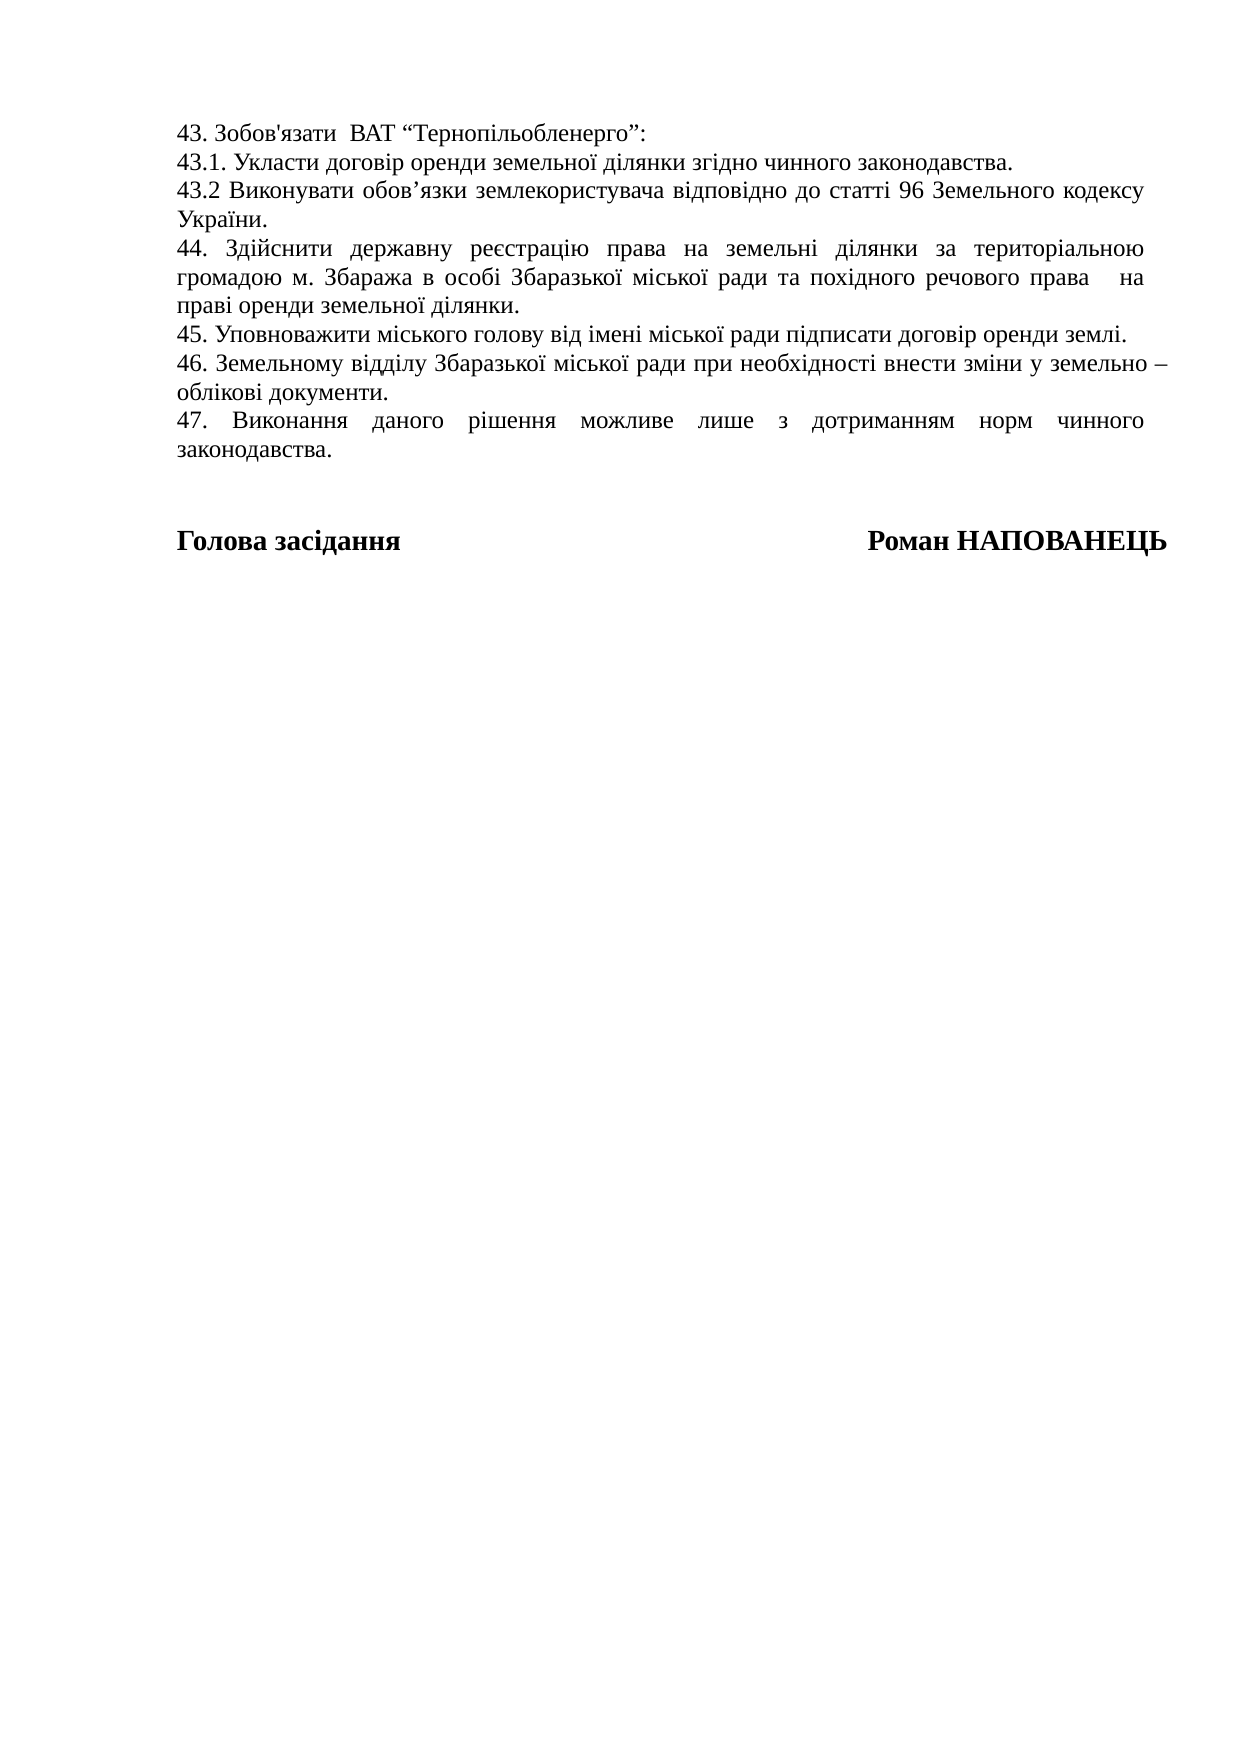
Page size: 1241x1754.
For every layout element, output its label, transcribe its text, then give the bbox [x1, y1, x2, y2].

list 45. Уповноважити міського голову від імені міської ради підписати договір оренди землі. [177, 319, 1175, 348]
text 43. Зобов'язати ВАТ “Тернопільобленерго”: [177, 118, 1175, 147]
list 44. Здійснити державну реєстрацію права на земельні ділянки за територіальною громадою м. Збаража в особі Збаразької міської ради та похідного речового права на праві оренди земельної ділянки. [177, 233, 1145, 319]
text Голова засідання Роман НАПОВАНЕЦЬ [177, 523, 1169, 557]
list 43.1. Укласти договір оренди земельної ділянки згідно чинного законодавства. [177, 147, 1145, 176]
text 47. Виконання даного рішення можливе лише з дотриманням норм чинного законодавства. [177, 406, 1145, 463]
list 43.2 Виконувати обов’язки землекористувача відповідно до статті 96 Земельного кодексу України. [177, 176, 1145, 233]
list 46. Земельному відділу Збаразької міської ради при необхідності внести зміни у земельно – облікові документи. [177, 348, 1169, 406]
